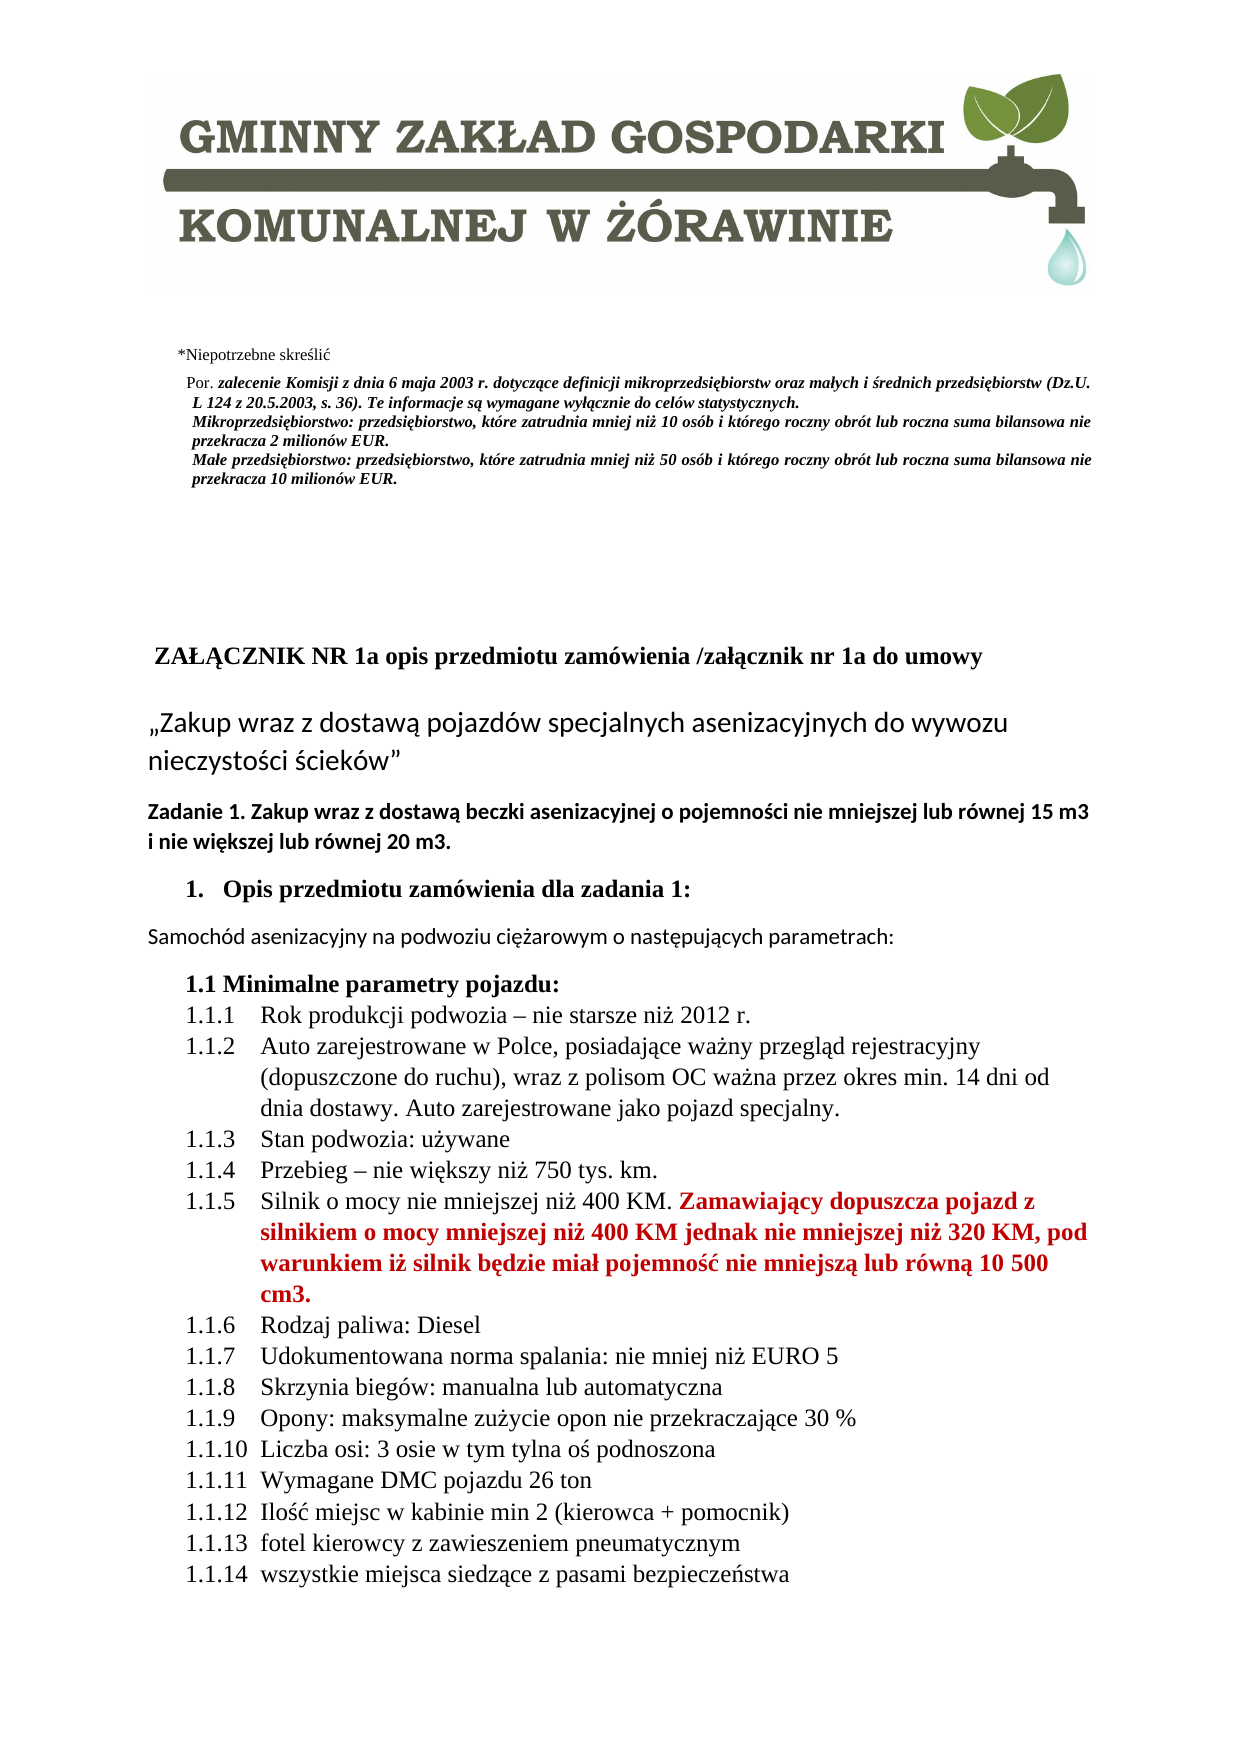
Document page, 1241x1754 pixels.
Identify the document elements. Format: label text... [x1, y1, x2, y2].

list Liczba osi: 3 osie w tym tylna oś podnoszona [185, 1434, 1093, 1463]
text Mikroprzedsiębiorstwo: przedsiębiorstwo, które zatrudnia mniej niż 10 osób i którego roczny obrót lub roczna suma bilansowa nie przekracza 2 milionów EUR. [192, 412, 1093, 450]
list fotel kierowcy z zawieszeniem pneumatycznym [185, 1528, 1093, 1556]
list Ilość miejsc w kabinie min 2 (kierowca + pomocnik) [185, 1497, 1093, 1525]
text Małe przedsiębiorstwo: przedsiębiorstwo, które zatrudnia mniej niż 50 osób i którego roczny obrót lub roczna suma bilansowa nie przekracza 10 milionów EUR. [192, 450, 1093, 488]
picture [147, 73, 1093, 291]
list Opis przedmiotu zamówienia dla zadania 1: [185, 874, 1093, 903]
text ZAŁĄCZNIK NR 1a opis przedmiotu zamówienia /załącznik nr 1a do umowy [148, 641, 1093, 670]
list Przebieg – nie większy niż 750 tys. km. [185, 1155, 1093, 1184]
text Por. zalecenie Komisji z dnia 6 maja 2003 r. dotyczące definicji mikroprzedsiębiorstw oraz małych i średnich przedsiębiorstw (Dz.U. L 124 z 20.5.2003, s. 36). Te informacje są wymagane wyłącznie do celów statystycznych. [177, 373, 1093, 412]
text Zadanie 1. Zakup wraz z dostawą beczki asenizacyjnej o pojemności nie mniejszej lub równej 15 m3 i nie większej lub równej 20 m3. [148, 797, 1093, 856]
list Skrzynia biegów: manualna lub automatyczna [185, 1372, 1093, 1401]
list Rok produkcji podwozia – nie starsze niż 2012 r. [185, 1000, 1093, 1029]
list Silnik o mocy nie mniejszej niż 400 KM. Zamawiający dopuszcza pojazd z silnikiem o mocy mniejszej niż 400 KM jednak nie mniejszej niż 320 KM, pod warunkiem iż silnik będzie miał pojemność nie mniejszą lub równą 10 500 cm3. [185, 1186, 1093, 1308]
text *Niepotrzebne skreślić [177, 344, 1093, 364]
list Wymagane DMC pojazdu 26 ton [185, 1466, 1093, 1494]
list Opony: maksymalne zużycie opon nie przekraczające 30 % [185, 1403, 1093, 1432]
list Auto zarejestrowane w Polce, posiadające ważny przegląd rejestracyjny (dopuszczone do ruchu), wraz z polisom OC ważna przez okres min. 14 dni od dnia dostawy. Auto zarejestrowane jako pojazd specjalny. [185, 1031, 1093, 1122]
text Samochód asenizacyjny na podwoziu ciężarowym o następujących parametrach: [148, 922, 1093, 950]
list Minimalne parametry pojazdu: [185, 969, 1093, 998]
list Rodzaj paliwa: Diesel [185, 1310, 1093, 1339]
text „Zakup wraz z dostawą pojazdów specjalnych asenizacyjnych do wywozu nieczystości ścieków” [148, 704, 1093, 778]
list Udokumentowana norma spalania: nie mniej niż EURO 5 [185, 1341, 1093, 1370]
list Stan podwozia: używane [185, 1124, 1093, 1153]
list wszystkie miejsca siedzące z pasami bezpieczeństwa [185, 1559, 1093, 1587]
